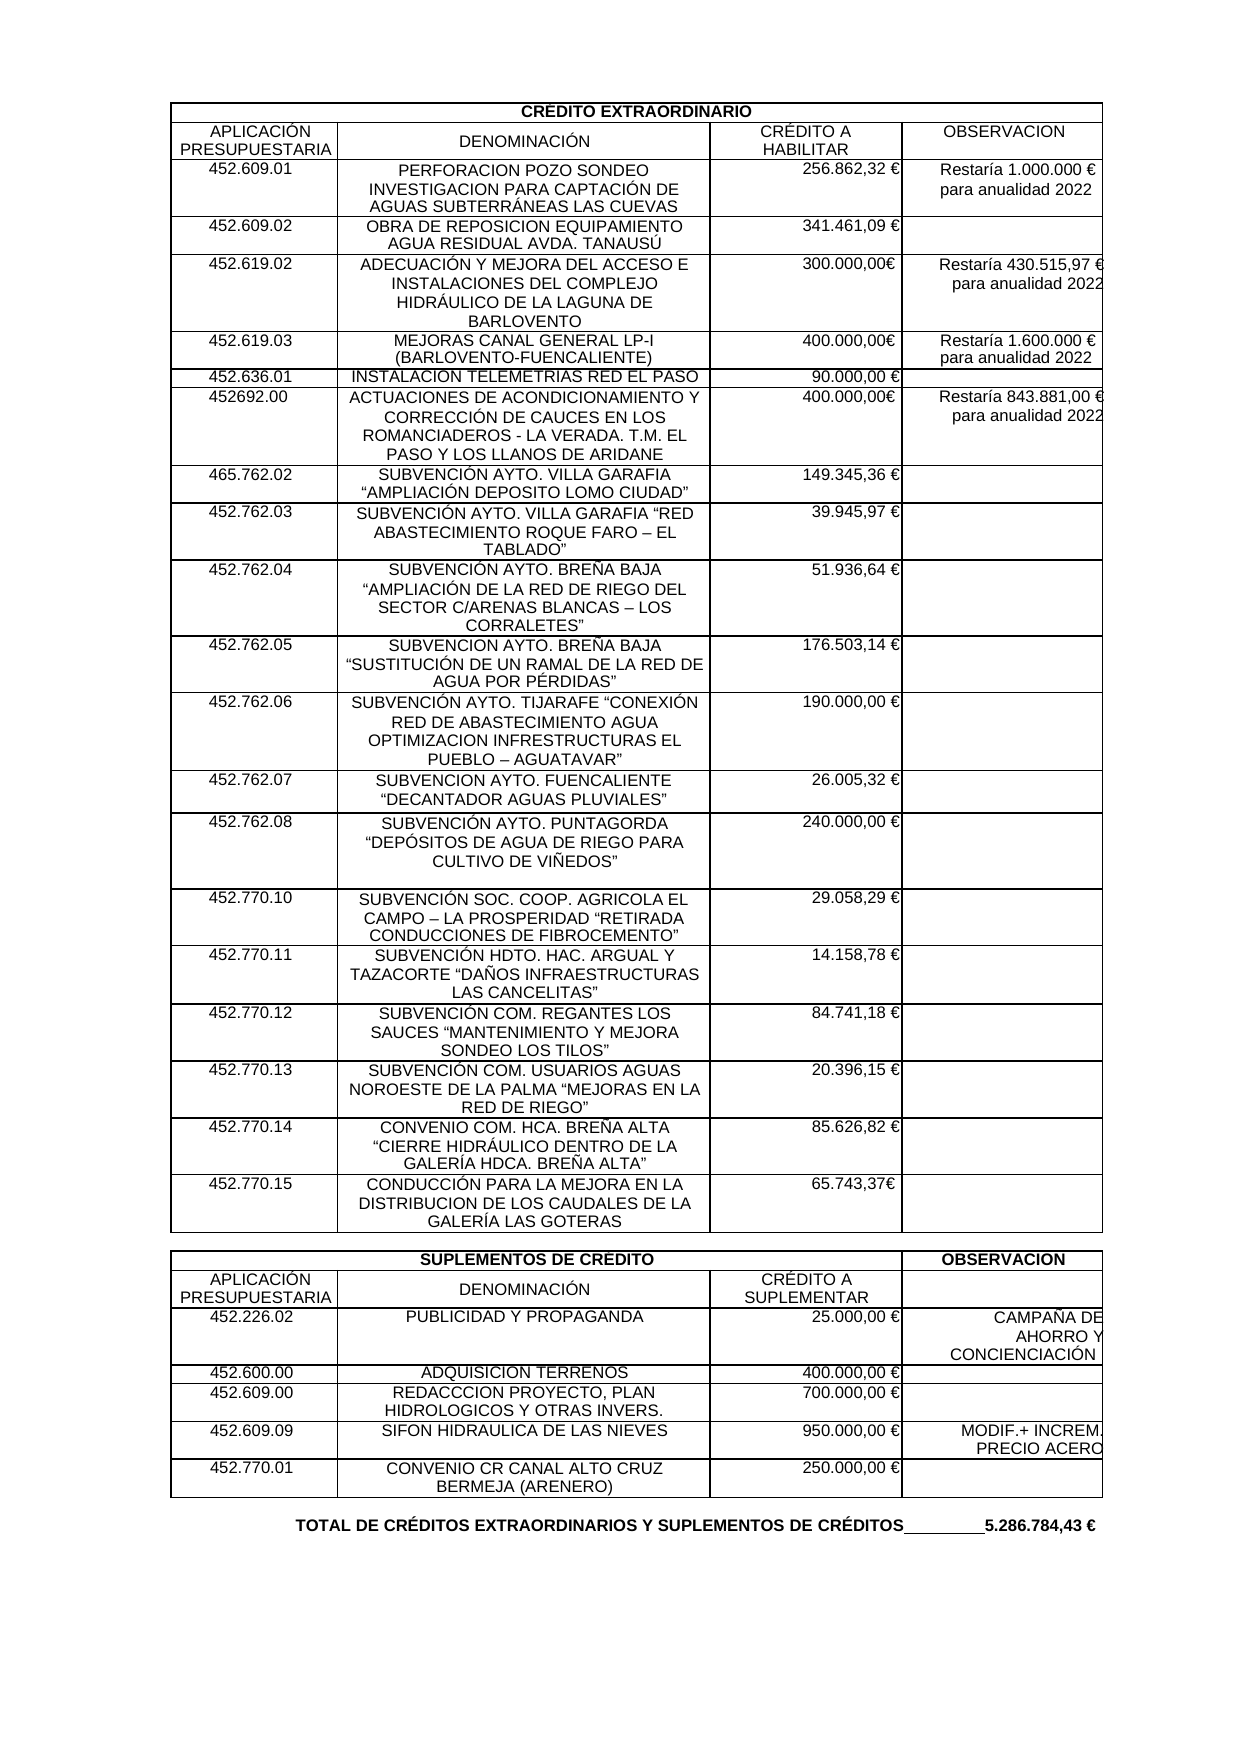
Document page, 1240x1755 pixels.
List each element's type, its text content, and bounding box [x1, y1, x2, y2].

table_cell 26.005,32 € [711, 771, 901, 812]
table_cell 20.396,15 € [711, 1062, 901, 1117]
table_cell [903, 637, 1102, 692]
table_cell APLICACIÓN PRESUPUESTARIA [172, 1271, 337, 1307]
table_cell [903, 814, 1102, 888]
table_cell SUBVENCION AYTO. FUENCALIENTE “DECANTADOR AGUAS PLUVIALES” [338, 771, 709, 812]
table_cell SUBVENCIÓN SOC. COOP. AGRICOLA EL CAMPO – LA PROSPERIDAD “RETIRADA CONDUCCIONES DE FIBROCEMENTO” [338, 890, 709, 945]
table_header CRÉDITO EXTRAORDINARIO [172, 104, 1102, 122]
table_cell DENOMINACIÓN [338, 123, 709, 159]
table_cell 25.000,00 € [711, 1309, 901, 1364]
table_cell CONDUCCIÓN PARA LA MEJORA EN LA DISTRIBUCION DE LOS CAUDALES DE LA GALERÍA LAS GOTERAS [338, 1175, 709, 1232]
table_cell SUBVENCIÓN COM. REGANTES LOS SAUCES “MANTENIMIENTO Y MEJORA SONDEO LOS TILOS” [338, 1005, 709, 1060]
table_cell 452.770.12 [172, 1005, 337, 1060]
table_cell SUBVENCIÓN COM. USUARIOS AGUAS NOROESTE DE LA PALMA “MEJORAS EN LA RED DE RIEGO” [338, 1062, 709, 1117]
table_cell [903, 217, 1102, 253]
table_cell 452.619.03 [172, 332, 337, 368]
table_cell 190.000,00 € [711, 693, 901, 769]
table_cell 176.503,14 € [711, 637, 901, 692]
table_cell DENOMINACIÓN [338, 1271, 709, 1307]
table_cell MEJORAS CANAL GENERAL LP-I (BARLOVENTO-FUENCALIENTE) [338, 332, 709, 368]
table_cell 400.000,00€ [711, 388, 901, 464]
table_cell 452.770.15 [172, 1175, 337, 1232]
table_cell 452.609.01 [172, 160, 337, 216]
table_cell 465.762.02 [172, 466, 337, 502]
table_cell 452.770.01 [172, 1460, 337, 1497]
table_cell MODIF.+ INCREM. PRECIO ACERO [903, 1422, 1102, 1458]
table_cell 452.762.07 [172, 771, 337, 812]
table_cell [903, 890, 1102, 945]
table_cell [903, 1366, 1102, 1383]
table_cell 39.945,97 € [711, 504, 901, 559]
table_cell SUBVENCIÓN AYTO. TIJARAFE “CONEXIÓN RED DE ABASTECIMIENTO AGUA OPTIMIZACION INFRESTRUCTURAS EL PUEBLO – AGUATAVAR” [338, 693, 709, 769]
table_cell 452.762.05 [172, 637, 337, 692]
table_cell 950.000,00 € [711, 1422, 901, 1458]
table_cell 452.609.09 [172, 1422, 337, 1458]
table_cell SUBVENCIÓN AYTO. VILLA GARAFIA “AMPLIACIÓN DEPOSITO LOMO CIUDAD” [338, 466, 709, 502]
table_cell [903, 1384, 1102, 1421]
table_cell 400.000,00 € [711, 1366, 901, 1383]
table_cell PERFORACION POZO SONDEO INVESTIGACION PARA CAPTACIÓN DE AGUAS SUBTERRÁNEAS LAS CUEVAS [338, 160, 709, 216]
table_cell 452692.00 [172, 388, 337, 464]
table_cell 452.770.10 [172, 890, 337, 945]
table_cell APLICACIÓN PRESUPUESTARIA [172, 123, 337, 159]
table_cell Restaría 1.000.000 € para anualidad 2022 [903, 160, 1102, 216]
table_cell [903, 504, 1102, 559]
table_cell 700.000,00 € [711, 1384, 901, 1421]
table_cell [903, 693, 1102, 769]
table_cell 452.770.11 [172, 946, 337, 1003]
table_cell REDACCCION PROYECTO, PLAN HIDROLOGICOS Y OTRAS INVERS. [338, 1384, 709, 1421]
table_cell Restaría 430.515,97 € para anualidad 2022 [903, 255, 1102, 331]
table_cell Restaría 843.881,00 € para anualidad 2022 [903, 388, 1102, 464]
table_cell 256.862,32 € [711, 160, 901, 216]
table_cell 250.000,00 € [711, 1460, 901, 1497]
table_cell SUBVENCIÓN AYTO. PUNTAGORDA “DEPÓSITOS DE AGUA DE RIEGO PARA CULTIVO DE VIÑEDOS” [338, 814, 709, 888]
table_cell [903, 466, 1102, 502]
table_cell 300.000,00€ [711, 255, 901, 331]
table_cell 452.636.01 [172, 370, 337, 387]
table_cell 149.345,36 € [711, 466, 901, 502]
table_cell [903, 1005, 1102, 1060]
table_cell 452.762.04 [172, 561, 337, 635]
table_cell 452.762.03 [172, 504, 337, 559]
text TOTAL DE CRÉDITOS EXTRAORDINARIOS Y SUPLEMENTOS DE CRÉDITOS 5.286.784,43 € [295, 1516, 1114, 1535]
table_cell 240.000,00 € [711, 814, 901, 888]
table_cell [903, 771, 1102, 812]
table_cell 452.600.00 [172, 1366, 337, 1383]
table_cell [903, 1062, 1102, 1117]
table_cell ADECUACIÓN Y MEJORA DEL ACCESO E INSTALACIONES DEL COMPLEJO HIDRÁULICO DE LA LAGUNA DE BARLOVENTO [338, 255, 709, 331]
table_cell CONVENIO CR CANAL ALTO CRUZ BERMEJA (ARENERO) [338, 1460, 709, 1497]
table_header OBSERVACION [903, 1252, 1102, 1270]
table_cell INSTALACION TELEMETRIAS RED EL PASO [338, 370, 709, 387]
table_cell 452.619.02 [172, 255, 337, 331]
table_cell CRÉDITO A HABILITAR [711, 123, 901, 159]
table_cell 14.158,78 € [711, 946, 901, 1003]
table_cell 452.770.13 [172, 1062, 337, 1117]
table_cell SUBVENCIÓN AYTO. BREÑA BAJA “AMPLIACIÓN DE LA RED DE RIEGO DEL SECTOR C/ARENAS BLANCAS – LOS CORRALETES” [338, 561, 709, 635]
table_cell SUBVENCIÓN HDTO. HAC. ARGUAL Y TAZACORTE “DAÑOS INFRAESTRUCTURAS LAS CANCELITAS” [338, 946, 709, 1003]
table_cell 341.461,09 € [711, 217, 901, 253]
table_cell 452.609.00 [172, 1384, 337, 1421]
table_cell 51.936,64 € [711, 561, 901, 635]
table_cell [903, 1175, 1102, 1232]
table_cell 90.000,00 € [711, 370, 901, 387]
table_cell 452.762.06 [172, 693, 337, 769]
table_cell [903, 1460, 1102, 1497]
table_cell SUBVENCION AYTO. BREÑA BAJA “SUSTITUCIÓN DE UN RAMAL DE LA RED DE AGUA POR PÉRDIDAS” [338, 637, 709, 692]
table_cell CRÉDITO A SUPLEMENTAR [711, 1271, 901, 1307]
table_cell CONVENIO COM. HCA. BREÑA ALTA “CIERRE HIDRÁULICO DENTRO DE LA GALERÍA HDCA. BREÑA ALTA” [338, 1119, 709, 1174]
table_cell ACTUACIONES DE ACONDICIONAMIENTO Y CORRECCIÓN DE CAUCES EN LOS ROMANCIADEROS - LA VERADA. T.M. EL PASO Y LOS LLANOS DE ARIDANE [338, 388, 709, 464]
table_cell [903, 1119, 1102, 1174]
table_cell 452.609.02 [172, 217, 337, 253]
table_cell 84.741,18 € [711, 1005, 901, 1060]
table_cell OBSERVACION [903, 123, 1102, 159]
table_cell [903, 946, 1102, 1003]
table_cell PUBLICIDAD Y PROPAGANDA [338, 1309, 709, 1364]
table_cell CAMPAÑA DE AHORRO Y CONCIENCIACIÓN [903, 1309, 1102, 1364]
table_cell 452.770.14 [172, 1119, 337, 1174]
table_cell SIFON HIDRAULICA DE LAS NIEVES [338, 1422, 709, 1458]
table_cell 65.743,37€ [711, 1175, 901, 1232]
table_cell [903, 1271, 1102, 1307]
table_cell ADQUISICION TERRENOS [338, 1366, 709, 1383]
table_cell Restaría 1.600.000 € para anualidad 2022 [903, 332, 1102, 368]
table_cell SUBVENCIÓN AYTO. VILLA GARAFIA “RED ABASTECIMIENTO ROQUE FARO – EL TABLADO” [338, 504, 709, 559]
table_cell 452.226.02 [172, 1309, 337, 1364]
table_cell [903, 561, 1102, 635]
table_cell 400.000,00€ [711, 332, 901, 368]
table_cell OBRA DE REPOSICION EQUIPAMIENTO AGUA RESIDUAL AVDA. TANAUSÚ [338, 217, 709, 253]
table_cell 29.058,29 € [711, 890, 901, 945]
table_cell 452.762.08 [172, 814, 337, 888]
table_header SUPLEMENTOS DE CRÉDITO [172, 1252, 901, 1270]
table_cell [903, 370, 1102, 387]
table_cell 85.626,82 € [711, 1119, 901, 1174]
